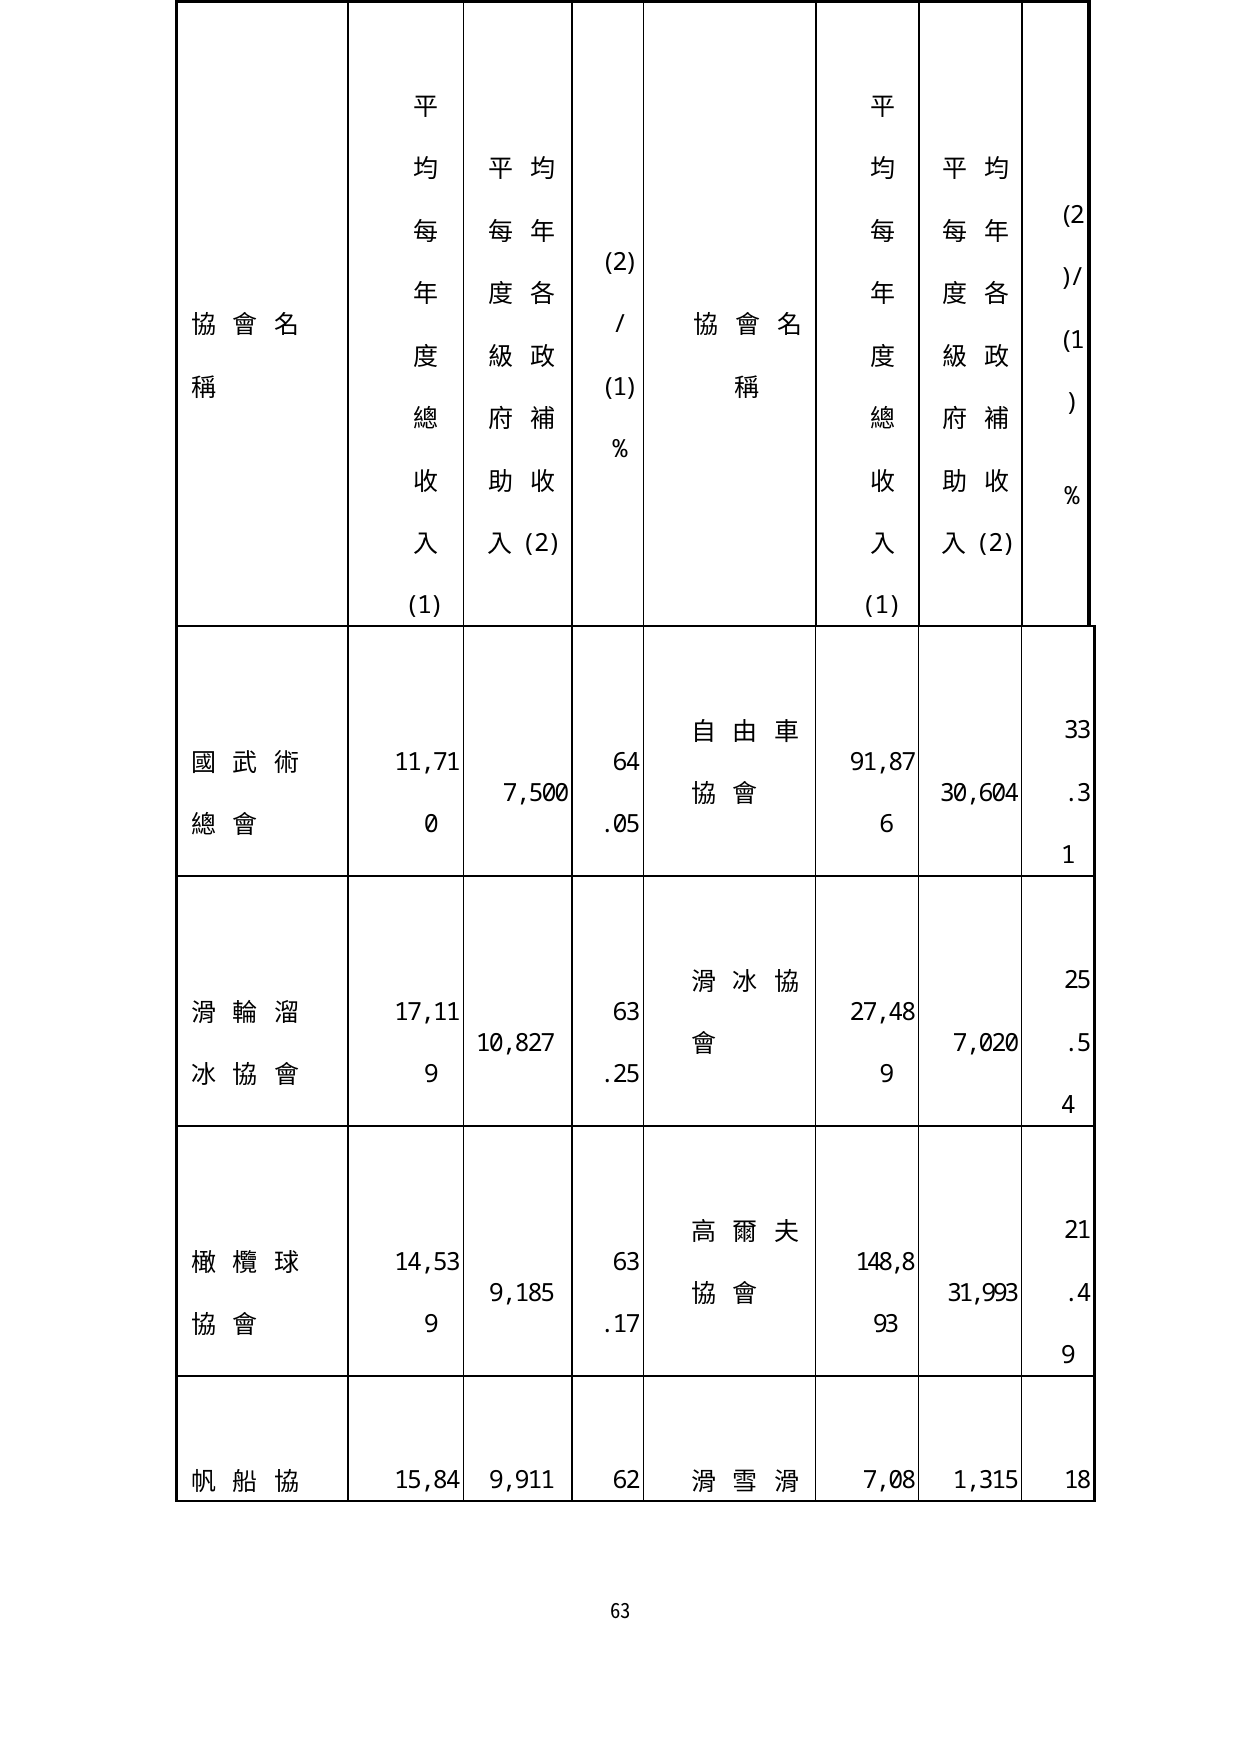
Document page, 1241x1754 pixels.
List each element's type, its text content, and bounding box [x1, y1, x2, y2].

table_cell 7,500 [464, 627, 571, 875]
table_cell 27,489 [816, 877, 918, 1125]
table_header (2)/(1) % [573, 3, 643, 625]
table_cell 91,876 [816, 627, 918, 875]
table_cell 64.05 [573, 627, 643, 875]
table_cell 高爾夫協會 [644, 1127, 815, 1375]
table_cell 25.54 [1022, 877, 1093, 1125]
table_header 協會名稱 [644, 3, 815, 625]
table_cell 滑雪滑 [644, 1377, 815, 1500]
table_header (2)/(1) % [1023, 3, 1087, 625]
table_cell 63.17 [573, 1127, 643, 1375]
table_header 平均每年度各級政府補助收入(2) [920, 3, 1021, 625]
table_cell 帆船協 [178, 1377, 347, 1500]
table_cell 自由車協會 [644, 627, 815, 875]
table_cell 14,539 [349, 1127, 463, 1375]
table_cell 33.31 [1022, 627, 1093, 875]
table_cell 7,020 [919, 877, 1021, 1125]
table_header 平均每年度總收入 (1) [349, 3, 463, 625]
table_cell 10,827 [464, 877, 571, 1125]
table_header 協會名稱 [178, 3, 347, 625]
table_cell 17,119 [349, 877, 463, 1125]
table_cell 11,710 [349, 627, 463, 875]
table_cell 9,185 [464, 1127, 571, 1375]
table_cell 21.49 [1022, 1127, 1093, 1375]
table_cell 9,911 [464, 1377, 571, 1500]
table_header 平均每年度總收入 (1) [817, 3, 918, 625]
table_cell 62 [573, 1377, 643, 1500]
table_cell 30,604 [919, 627, 1021, 875]
table_header 平均每年度各級政府補助收入(2) [464, 3, 571, 625]
table_cell 31,993 [919, 1127, 1021, 1375]
table_cell 15,84 [349, 1377, 463, 1500]
table_cell 滑冰協會 [644, 877, 815, 1125]
table_cell 1,315 [919, 1377, 1021, 1500]
table_cell 18 [1022, 1377, 1093, 1500]
table_cell 滑輪溜冰協會 [178, 877, 347, 1125]
table_cell 橄欖球協會 [178, 1127, 347, 1375]
table_cell 63.25 [573, 877, 643, 1125]
table_cell 7,08 [816, 1377, 918, 1500]
table_cell 國武術總會 [178, 627, 347, 875]
table_cell 148,893 [816, 1127, 918, 1375]
